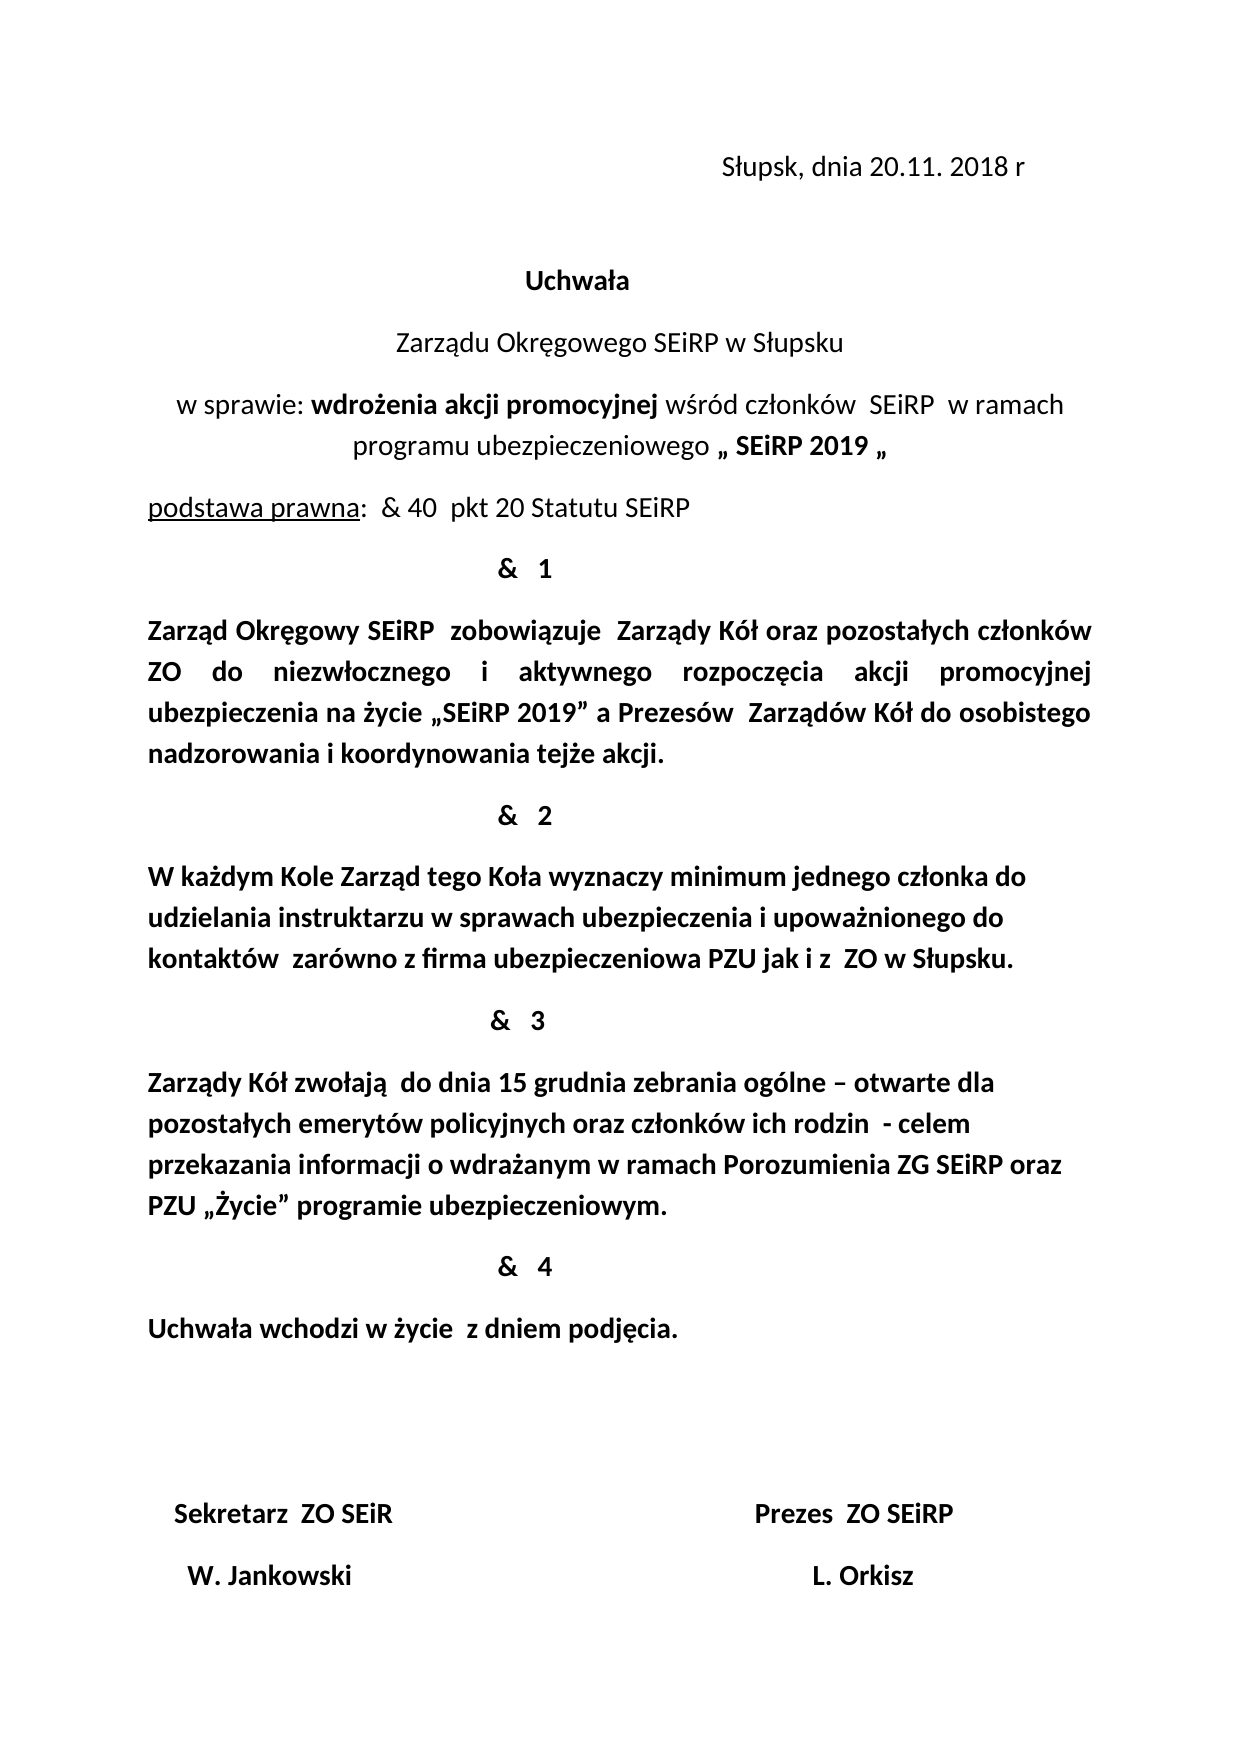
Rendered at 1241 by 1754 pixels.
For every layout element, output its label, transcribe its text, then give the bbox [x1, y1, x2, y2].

text & 3 [148, 1002, 1093, 1038]
text Zarządu Okręgowego SEiRP w Słupsku [148, 324, 1093, 360]
text & 1 [148, 550, 1093, 586]
text Słupsk, dnia 20.11. 2018 r [148, 148, 1093, 183]
text Sekretarz ZO SEiR Prezes ZO SEiRP [148, 1496, 1093, 1531]
text podstawa prawna: & 40 pkt 20 Statutu SEiRP [148, 489, 1093, 524]
text w sprawie: wdrożenia akcji promocyjnej wśród członków SEiRP w ramach programu ubezpieczeniowego „ SEiRP 2019 „ [148, 386, 1093, 462]
text Uchwała wchodzi w życie z dniem podjęcia. [148, 1310, 1093, 1346]
text & 4 [148, 1248, 1093, 1284]
text W. Jankowski L. Orkisz [148, 1557, 1093, 1593]
text Zarząd Okręgowy SEiRP zobowiązuje Zarządy Kół oraz pozostałych członków ZO do niezwłocznego i aktywnego rozpoczęcia akcji promocyjnej ubezpieczenia na życie „SEiRP 2019” a Prezesów Zarządów Kół do osobistego nadzorowania i koordynowania tejże akcji. [148, 612, 1093, 771]
text W każdym Kole Zarząd tego Koła wyznaczy minimum jednego członka do udzielania instruktarzu w sprawach ubezpieczenia i upoważnionego do kontaktów zarówno z firma ubezpieczeniowa PZU jak i z ZO w Słupsku. [148, 858, 1093, 976]
text Uchwała [148, 262, 1093, 298]
text Zarządy Kół zwołają do dnia 15 grudnia zebrania ogólne – otwarte dla pozostałych emerytów policyjnych oraz członków ich rodzin - celem przekazania informacji o wdrażanym w ramach Porozumienia ZG SEiRP oraz PZU „Życie” programie ubezpieczeniowym. [148, 1064, 1093, 1222]
text & 2 [148, 797, 1093, 832]
